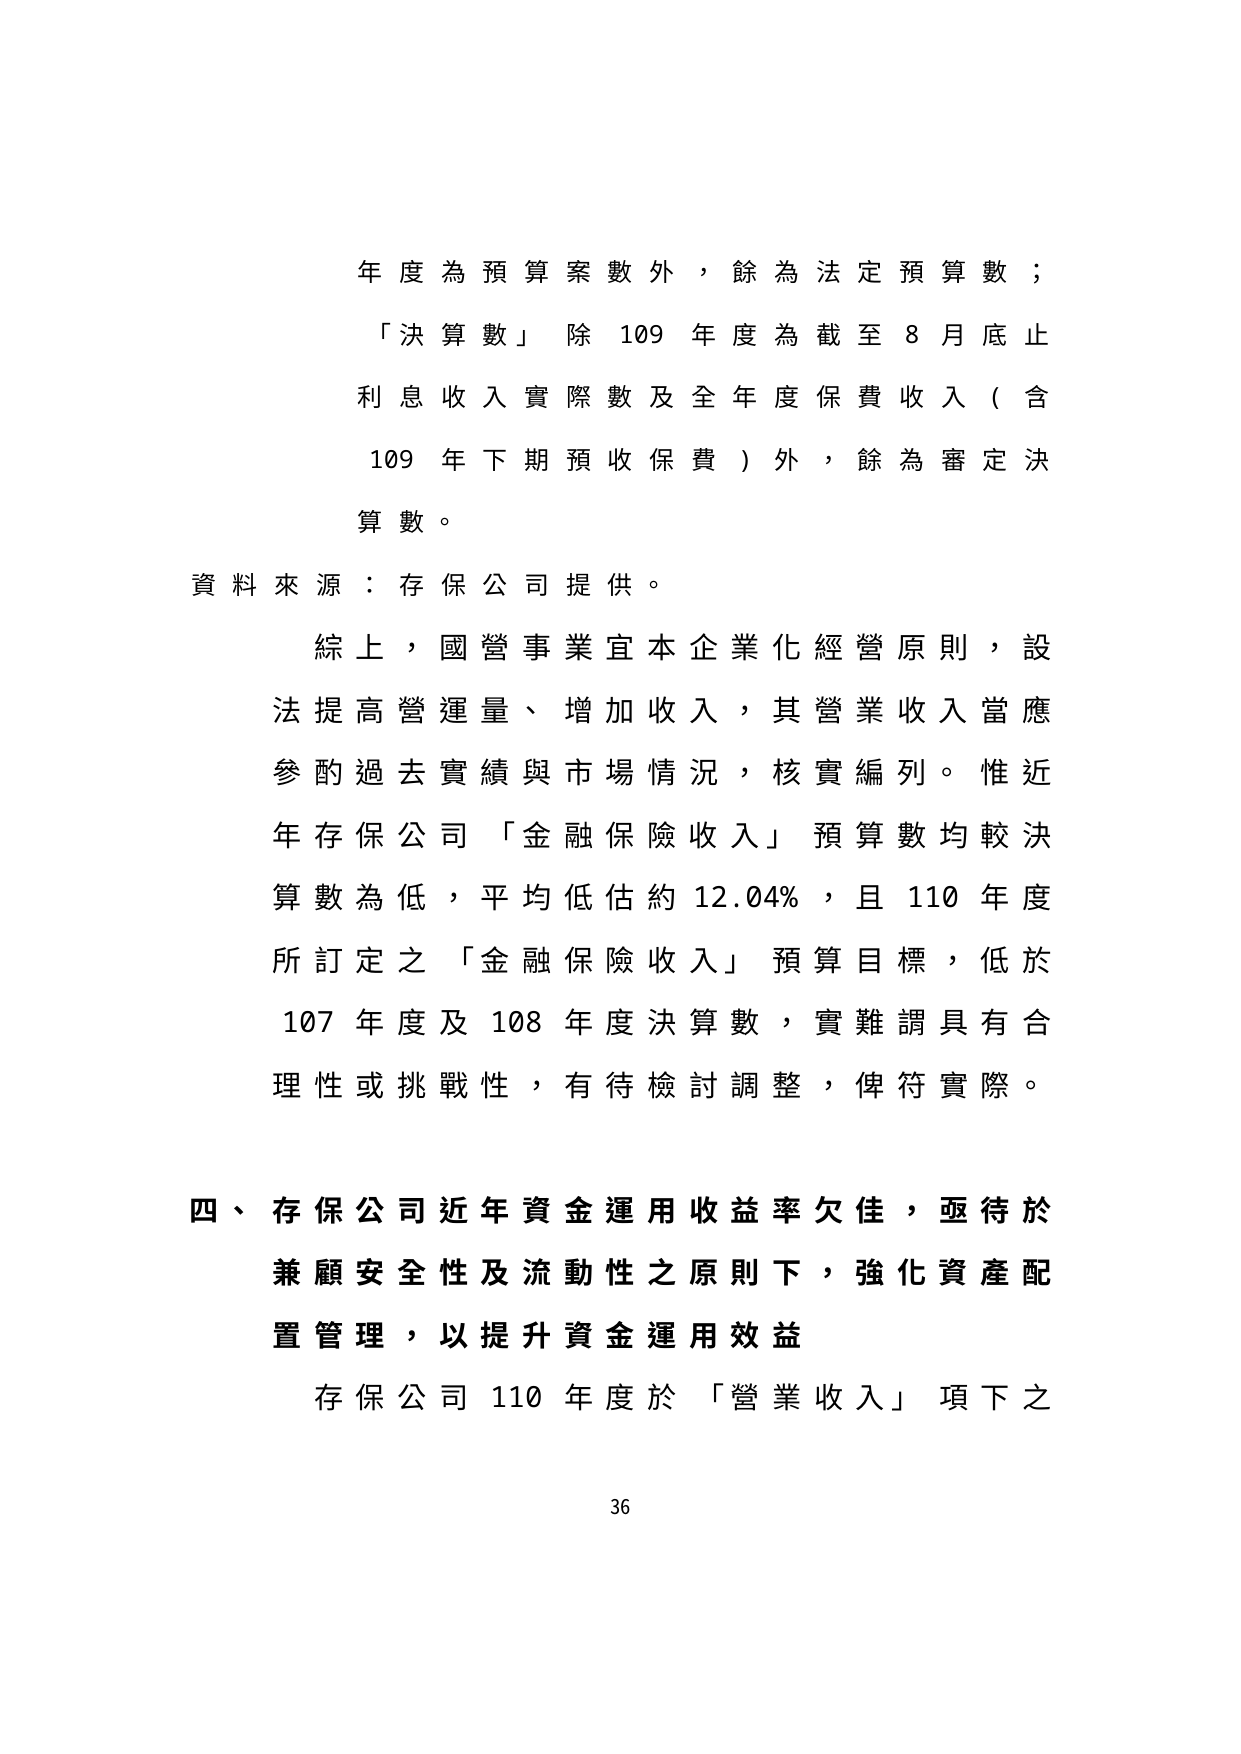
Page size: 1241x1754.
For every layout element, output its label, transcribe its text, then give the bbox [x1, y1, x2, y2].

text 四、存保公司近年資金運用收益率欠佳，亟待於兼顧安全性及流動性之原則下，強化資產配置管理，以提升資金運用效益 [183, 1167, 1058, 1354]
text 綜上，國營事業宜本企業化經營原則，設法提高營運量、增加收入，其營業收入當應參酌過去實績與市場情況，核實編列。惟近年存保公司「金融保險收入」預算數均較決算數為低，平均低估約12.04%，且110年度所訂定之「金融保險收入」預算目標，低於107年度及108年度決算數，實難謂具有合理性或挑戰性，有待檢討調整，俾符實際。 [242, 604, 1058, 1104]
text 年度為預算案數外，餘為法定預算數；「決算數」除109年度為截至8月底止利息收入實際數及全年度保費收入(含109年下期預收保費)外，餘為審定決算數。 [183, 229, 1087, 542]
text 存保公司110年度於「營業收入」項下之「金融保險收入」科目編列「利息收入」9億5,988萬6千元，係以預計可運用資金依預期平均利率0.88%估算編列；較109年度預算數之10億3,321萬元減少7,332萬4千元(減幅7.10%)。惟近年來該公司資金運用收益率持續下滑，且資金運用項目集中度偏高，不利提升整體資金運用效益，說明如下： [242, 1354, 1058, 1417]
text 資料來源：存保公司提供。 [183, 542, 1058, 604]
